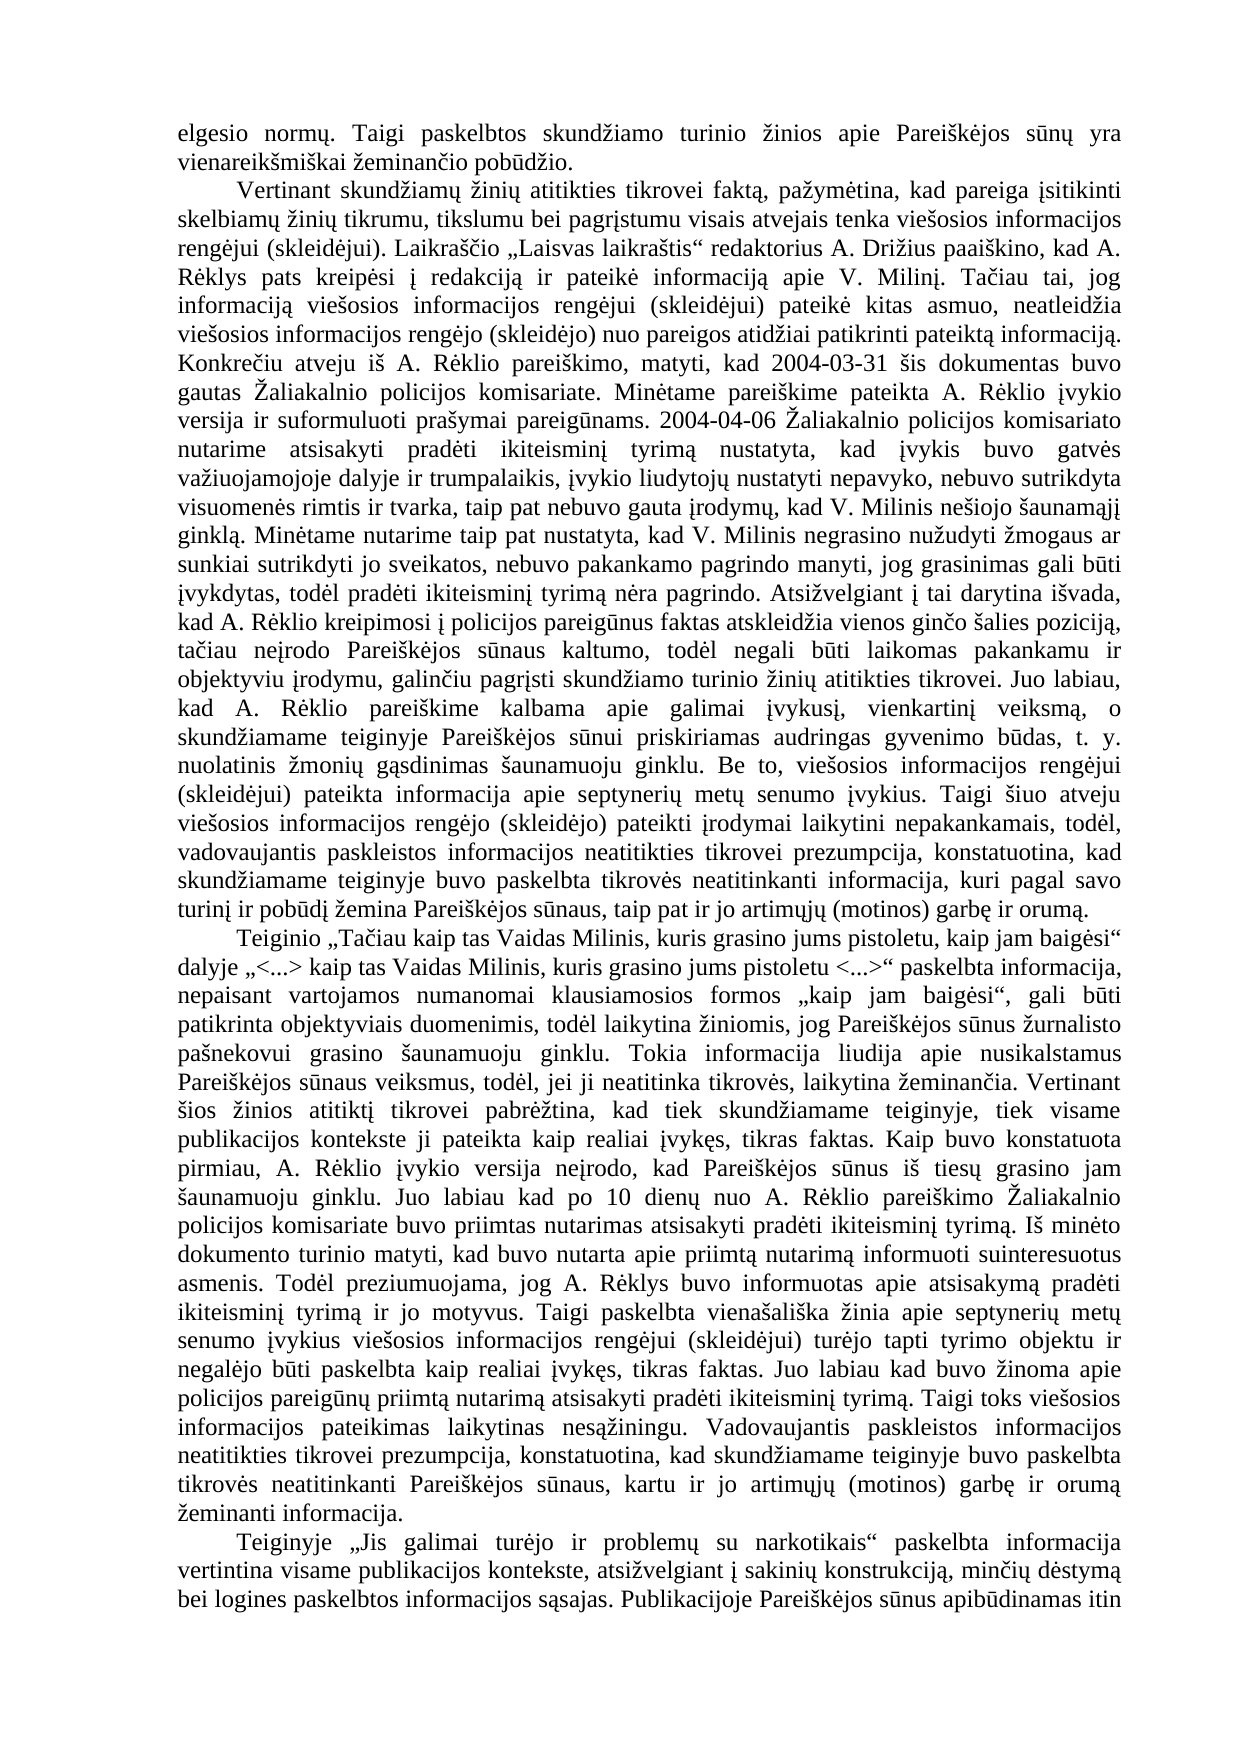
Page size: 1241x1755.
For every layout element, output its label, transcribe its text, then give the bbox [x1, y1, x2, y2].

text Teiginyje „Jis galimai turėjo ir problemų su narkotikais“ paskelbta informacija vertintina visame publikacijos kontekste, atsižvelgiant į sakinių konstrukciją, minčių dėstymą bei logines paskelbtos informacijos sąsajas. Publikacijoje Pareiškėjos sūnus apibūdinamas itin [177, 1527, 1122, 1613]
text elgesio normų. Taigi paskelbtos skundžiamo turinio žinios apie Pareiškėjos sūnų yra vienareikšmiškai žeminančio pobūdžio. [177, 118, 1122, 176]
text Vertinant skundžiamų žinių atitikties tikrovei faktą, pažymėtina, kad pareiga įsitikinti skelbiamų žinių tikrumu, tikslumu bei pagrįstumu visais atvejais tenka viešosios informacijos rengėjui (skleidėjui). Laikraščio „Laisvas laikraštis“ redaktorius A. Drižius paaiškino, kad A. Rėklys pats kreipėsi į redakciją ir pateikė informaciją apie V. Milinį. Tačiau tai, jog informaciją viešosios informacijos rengėjui (skleidėjui) pateikė kitas asmuo, neatleidžia viešosios informacijos rengėjo (skleidėjo) nuo pareigos atidžiai patikrinti pateiktą informaciją. Konkrečiu atveju iš A. Rėklio pareiškimo, matyti, kad 2004-03-31 šis dokumentas buvo gautas Žaliakalnio policijos komisariate. Minėtame pareiškime pateikta A. Rėklio įvykio versija ir suformuluoti prašymai pareigūnams. 2004-04-06 Žaliakalnio policijos komisariato nutarime atsisakyti pradėti ikiteisminį tyrimą nustatyta, kad įvykis buvo gatvės važiuojamojoje dalyje ir trumpalaikis, įvykio liudytojų nustatyti nepavyko, nebuvo sutrikdyta visuomenės rimtis ir tvarka, taip pat nebuvo gauta įrodymų, kad V. Milinis nešiojo šaunamąjį ginklą. Minėtame nutarime taip pat nustatyta, kad V. Milinis negrasino nužudyti žmogaus ar sunkiai sutrikdyti jo sveikatos, nebuvo pakankamo pagrindo manyti, jog grasinimas gali būti įvykdytas, todėl pradėti ikiteisminį tyrimą nėra pagrindo. Atsižvelgiant į tai darytina išvada, kad A. Rėklio kreipimosi į policijos pareigūnus faktas atskleidžia vienos ginčo šalies poziciją, tačiau neįrodo Pareiškėjos sūnaus kaltumo, todėl negali būti laikomas pakankamu ir objektyviu įrodymu, galinčiu pagrįsti skundžiamo turinio žinių atitikties tikrovei. Juo labiau, kad A. Rėklio pareiškime kalbama apie galimai įvykusį, vienkartinį veiksmą, o skundžiamame teiginyje Pareiškėjos sūnui priskiriamas audringas gyvenimo būdas, t. y. nuolatinis žmonių gąsdinimas šaunamuoju ginklu. Be to, viešosios informacijos rengėjui (skleidėjui) pateikta informacija apie septynerių metų senumo įvykius. Taigi šiuo atveju viešosios informacijos rengėjo (skleidėjo) pateikti įrodymai laikytini nepakankamais, todėl, vadovaujantis paskleistos informacijos neatitikties tikrovei prezumpcija, konstatuotina, kad skundžiamame teiginyje buvo paskelbta tikrovės neatitinkanti informacija, kuri pagal savo turinį ir pobūdį žemina Pareiškėjos sūnaus, taip pat ir jo artimųjų (motinos) garbę ir orumą. [177, 176, 1122, 923]
text Teiginio „Tačiau kaip tas Vaidas Milinis, kuris grasino jums pistoletu, kaip jam baigėsi“ dalyje „<...> kaip tas Vaidas Milinis, kuris grasino jums pistoletu <...>“ paskelbta informacija, nepaisant vartojamos numanomai klausiamosios formos „kaip jam baigėsi“, gali būti patikrinta objektyviais duomenimis, todėl laikytina žiniomis, jog Pareiškėjos sūnus žurnalisto pašnekovui grasino šaunamuoju ginklu. Tokia informacija liudija apie nusikalstamus Pareiškėjos sūnaus veiksmus, todėl, jei ji neatitinka tikrovės, laikytina žeminančia. Vertinant šios žinios atitiktį tikrovei pabrėžtina, kad tiek skundžiamame teiginyje, tiek visame publikacijos kontekste ji pateikta kaip realiai įvykęs, tikras faktas. Kaip buvo konstatuota pirmiau, A. Rėklio įvykio versija neįrodo, kad Pareiškėjos sūnus iš tiesų grasino jam šaunamuoju ginklu. Juo labiau kad po 10 dienų nuo A. Rėklio pareiškimo Žaliakalnio policijos komisariate buvo priimtas nutarimas atsisakyti pradėti ikiteisminį tyrimą. Iš minėto dokumento turinio matyti, kad buvo nutarta apie priimtą nutarimą informuoti suinteresuotus asmenis. Todėl preziumuojama, jog A. Rėklys buvo informuotas apie atsisakymą pradėti ikiteisminį tyrimą ir jo motyvus. Taigi paskelbta vienašališka žinia apie septynerių metų senumo įvykius viešosios informacijos rengėjui (skleidėjui) turėjo tapti tyrimo objektu ir negalėjo būti paskelbta kaip realiai įvykęs, tikras faktas. Juo labiau kad buvo žinoma apie policijos pareigūnų priimtą nutarimą atsisakyti pradėti ikiteisminį tyrimą. Taigi toks viešosios informacijos pateikimas laikytinas nesąžiningu. Vadovaujantis paskleistos informacijos neatitikties tikrovei prezumpcija, konstatuotina, kad skundžiamame teiginyje buvo paskelbta tikrovės neatitinkanti Pareiškėjos sūnaus, kartu ir jo artimųjų (motinos) garbę ir orumą žeminanti informacija. [177, 923, 1122, 1527]
